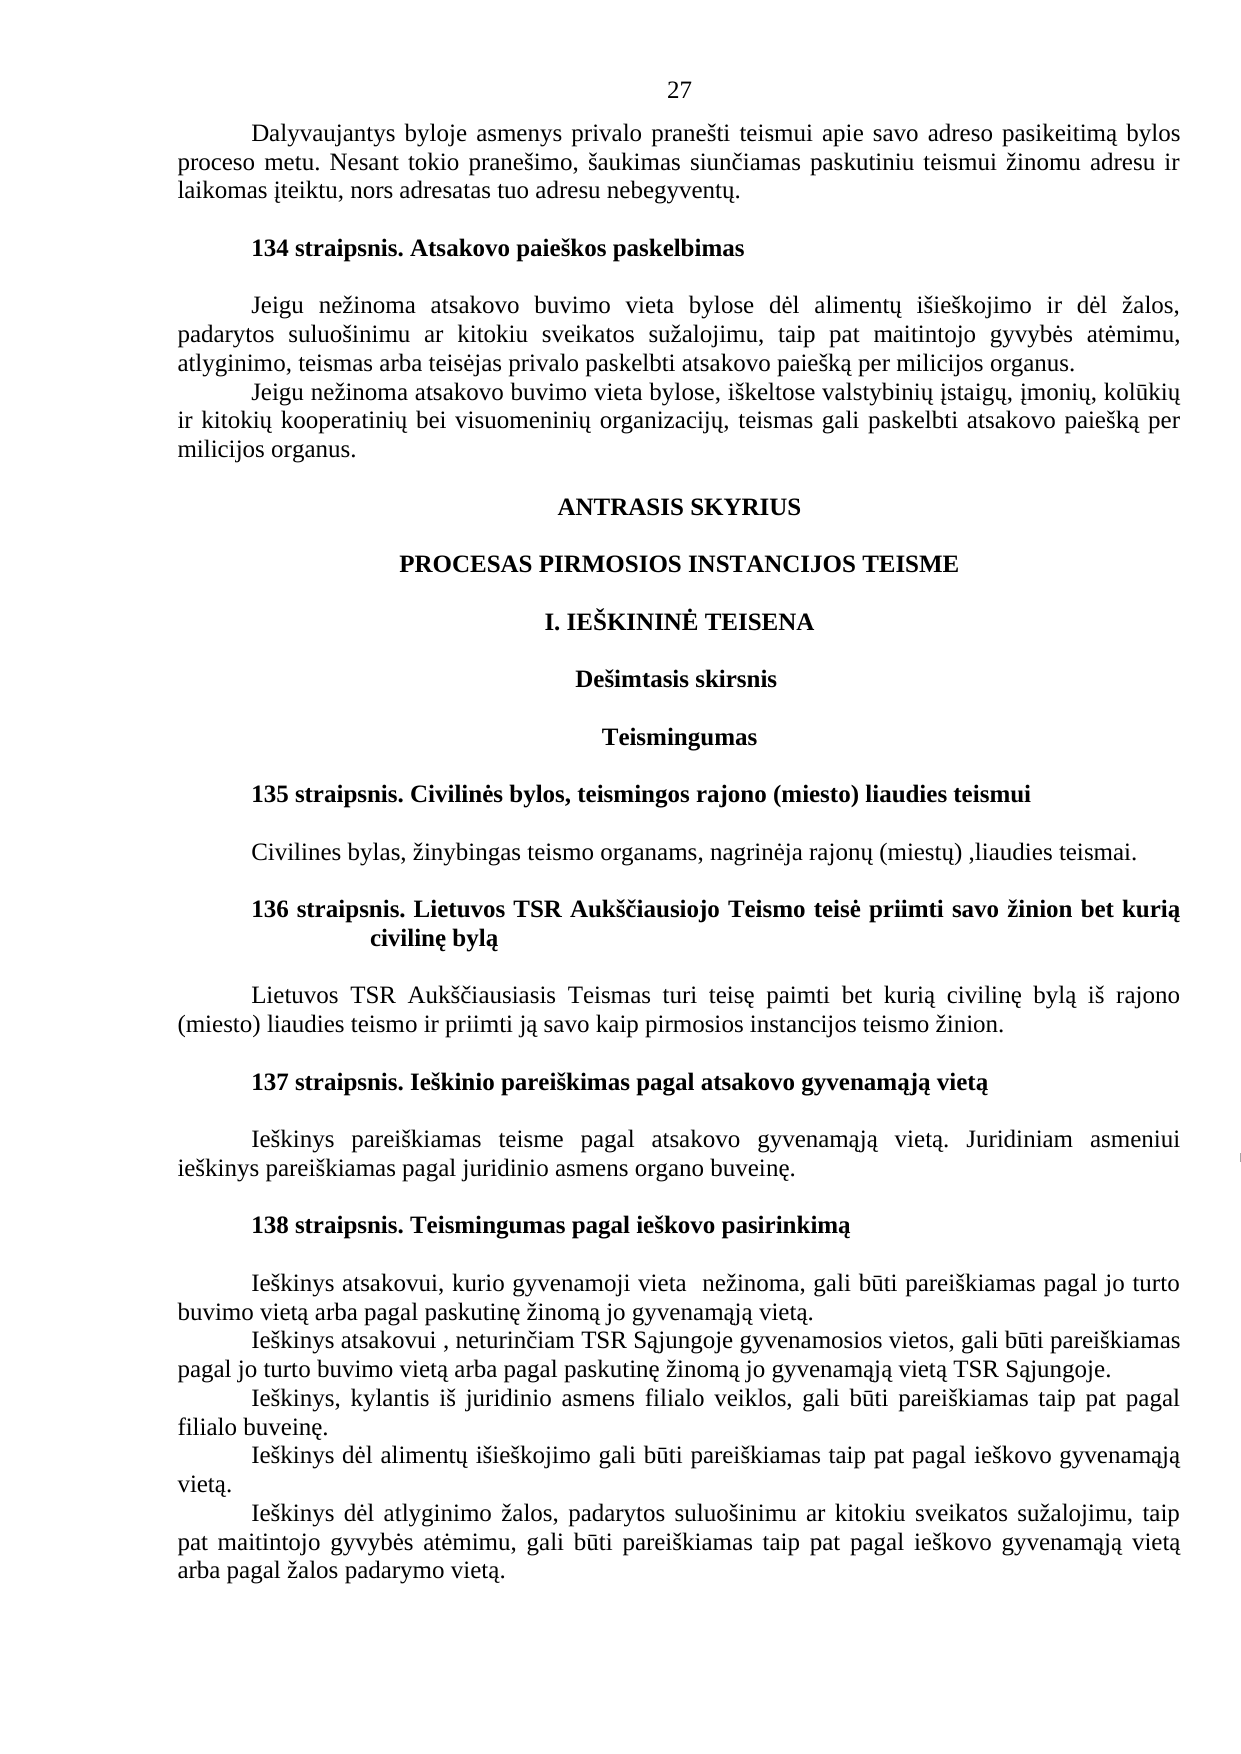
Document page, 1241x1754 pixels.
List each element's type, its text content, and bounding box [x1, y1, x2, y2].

text Ieškinys dėl alimentų išieškojimo gali būti pareiškiamas taip pat pagal ieškovo gyvenamąją vietą. [177, 1441, 1181, 1498]
text I. IEŠKININĖ TEISENA [177, 607, 1181, 636]
text 135 straipsnis. Civilinės bylos, teismingos rajono (miesto) liaudies teismui [251, 779, 1181, 808]
text 134 straipsnis. Atsakovo paieškos paskelbimas [251, 233, 1181, 262]
text PROCESAS PIRMOSIOS INSTANCIJOS TEISME [177, 549, 1181, 578]
text Ieškinys pareiškiamas teisme pagal atsakovo gyvenamąją vietą. Juridiniam asmeniui ieškinys pareiškiamas pagal juridinio asmens organo buveinę. [177, 1124, 1181, 1182]
text ANTRASIS SKYRIUS [177, 492, 1181, 521]
text 137 straipsnis. Ieškinio pareiškimas pagal atsakovo gyvenamąją vietą [251, 1067, 1181, 1096]
text Dešimtasis skirsnis [177, 664, 1181, 693]
text Teismingumas [177, 722, 1181, 751]
text Ieškinys dėl atlyginimo žalos, padarytos suluošinimu ar kitokiu sveikatos sužalojimu, taip pat maitintojo gyvybės atėmimu, gali būti pareiškiamas taip pat pagal ieškovo gyvenamąją vietą arba pagal žalos padarymo vietą. [177, 1498, 1181, 1584]
text 136 straipsnis. Lietuvos TSR Aukščiausiojo Teismo teisė priimti savo žinion bet kurią civilinę bylą [251, 894, 1181, 952]
text Jeigu nežinoma atsakovo buvimo vieta bylose, iškeltose valstybinių įstaigų, įmonių, kolūkių ir kitokių kooperatinių bei visuomeninių organizacijų, teismas gali paskelbti atsakovo paiešką per milicijos organus. [177, 377, 1181, 463]
text Jeigu nežinoma atsakovo buvimo vieta bylose dėl alimentų išieškojimo ir dėl žalos, padarytos suluošinimu ar kitokiu sveikatos sužalojimu, taip pat maitintojo gyvybės atėmimu, atlyginimo, teismas arba teisėjas privalo paskelbti atsakovo paiešką per milicijos organus. [177, 291, 1181, 377]
text Lietuvos TSR Aukščiausiasis Teismas turi teisę paimti bet kurią civilinę bylą iš rajono (miesto) liaudies teismo ir priimti ją savo kaip pirmosios instancijos teismo žinion. [177, 981, 1181, 1038]
text Ieškinys atsakovui , neturinčiam TSR Sąjungoje gyvenamosios vietos, gali būti pareiškiamas pagal jo turto buvimo vietą arba pagal paskutinę žinomą jo gyvenamąją vietą TSR Sąjungoje. [177, 1326, 1181, 1383]
text Ieškinys, kylantis iš juridinio asmens filialo veiklos, gali būti pareiškiamas taip pat pagal filialo buveinę. [177, 1383, 1181, 1441]
text Dalyvaujantys byloje asmenys privalo pranešti teismui apie savo adreso pasikeitimą bylos proceso metu. Nesant tokio pranešimo, šaukimas siunčiamas paskutiniu teismui žinomu adresu ir laikomas įteiktu, nors adresatas tuo adresu nebegyventų. [177, 118, 1181, 204]
text 138 straipsnis. Teismingumas pagal ieškovo pasirinkimą [251, 1211, 1181, 1239]
text Ieškinys atsakovui, kurio gyvenamoji vieta nežinoma, gali būti pareiškiamas pagal jo turto buvimo vietą arba pagal paskutinę žinomą jo gyvenamąją vietą. [177, 1268, 1181, 1326]
text Civilines bylas, žinybingas teismo organams, nagrinėja rajonų (miestų) ,liaudies teismai. [177, 837, 1181, 866]
